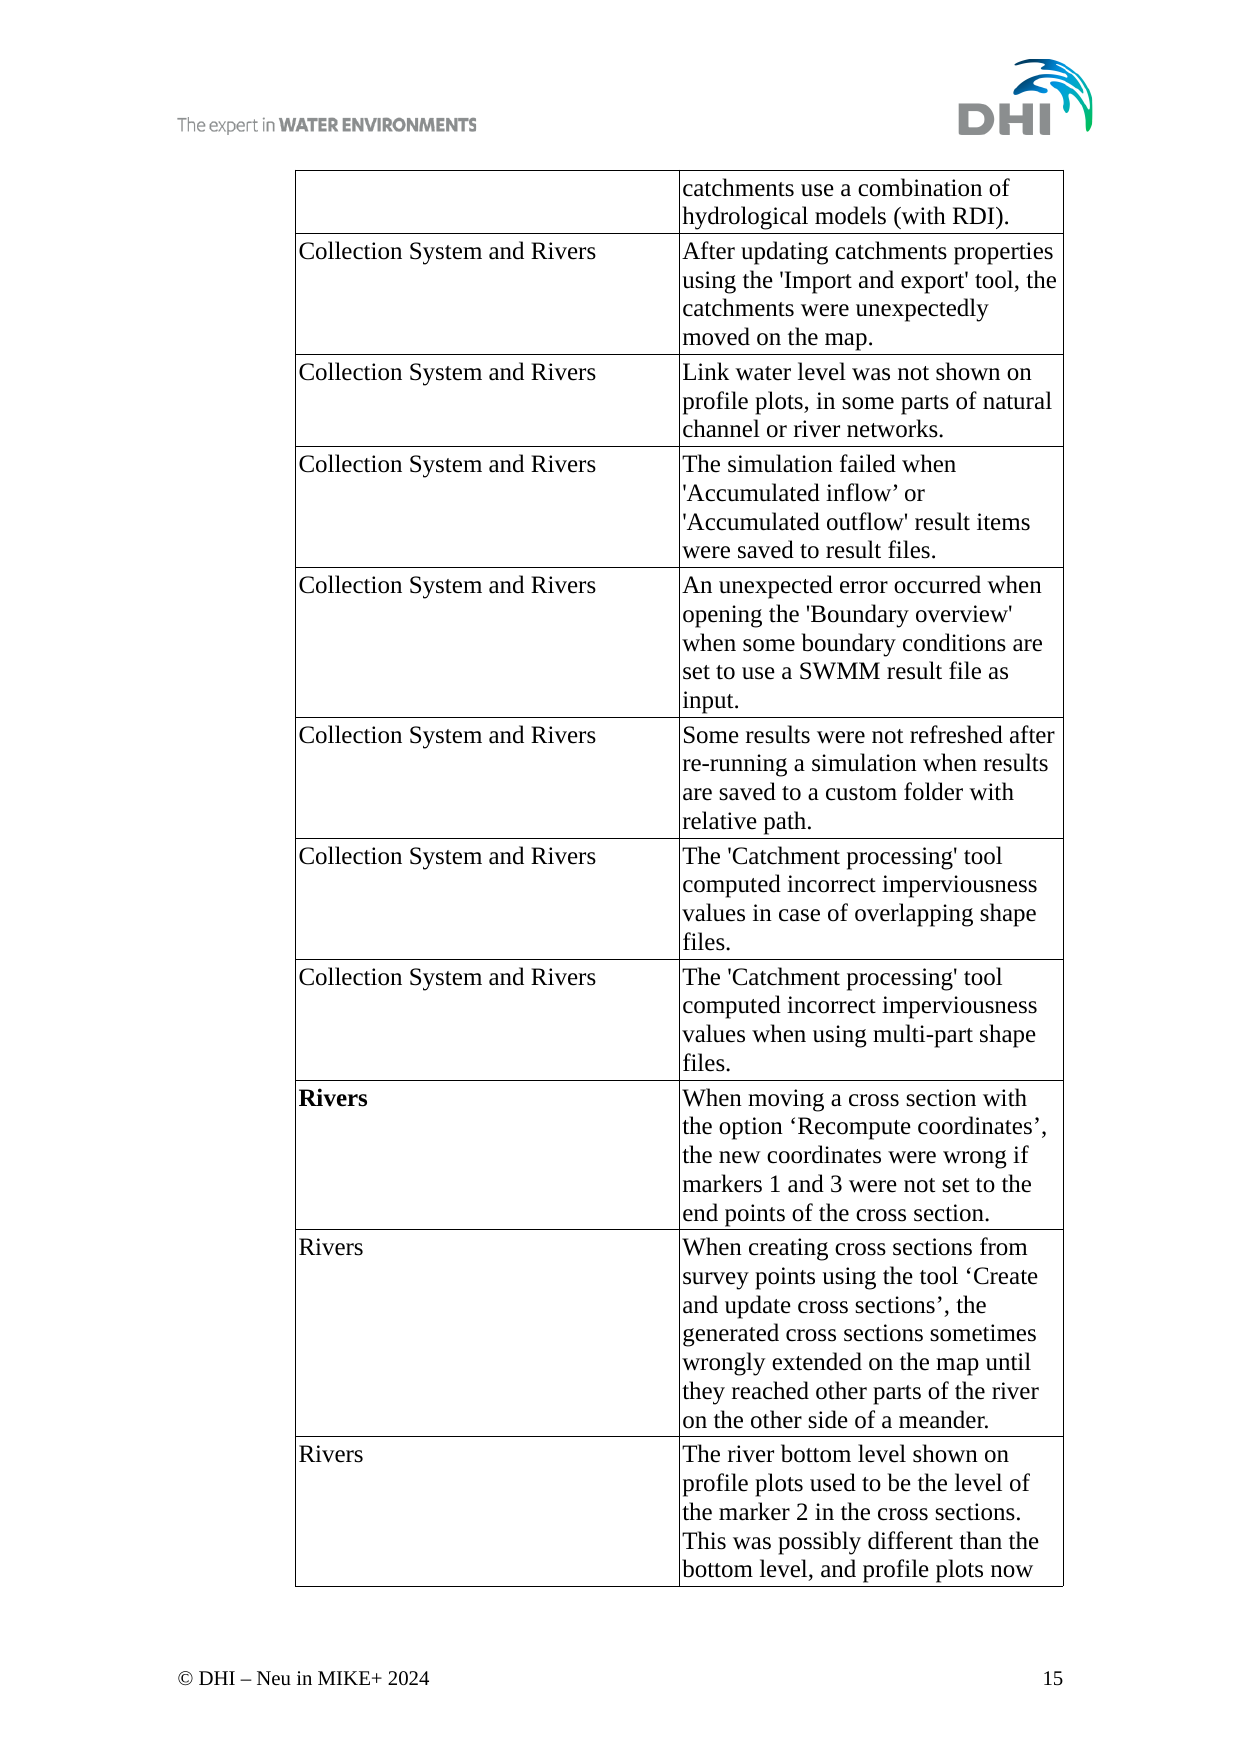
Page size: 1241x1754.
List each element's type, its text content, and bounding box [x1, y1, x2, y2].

table_cell The river bottom level shown on profile plots used to be the level of the marker 2 in the cross sections. This was possibly different than the bottom level, and profile plots now [680, 1437, 1063, 1586]
table_cell When creating cross sections from survey points using the tool ‘Create and update cross sections’, the generated cross sections sometimes wrongly extended on the map until they reached other parts of the river on the other side of a meander. [680, 1230, 1063, 1436]
table_cell Rivers [296, 1230, 679, 1436]
picture [958, 59, 1093, 135]
table_cell [296, 171, 679, 233]
table_cell When moving a cross section with the option ‘Recompute coordinates’, the new coordinates were wrong if markers 1 and 3 were not set to the end points of the cross section. [680, 1081, 1063, 1229]
table_cell Some results were not refreshed after re-running a simulation when results are saved to a custom folder with relative path. [680, 718, 1063, 838]
table_cell Collection System and Rivers [296, 568, 679, 717]
table_cell Collection System and Rivers [296, 839, 679, 959]
table_cell Collection System and Rivers [296, 960, 679, 1079]
picture [177, 117, 477, 135]
table_cell Link water level was not shown on profile plots, in some parts of natural channel or river networks. [680, 355, 1063, 446]
table_cell Collection System and Rivers [296, 234, 679, 354]
table_cell The 'Catchment processing' tool computed incorrect imperviousness values when using multi-part shape files. [680, 960, 1063, 1079]
table_cell Rivers [296, 1081, 679, 1229]
table_cell After updating catchments properties using the 'Import and export' tool, the catchments were unexpectedly moved on the map. [680, 234, 1063, 354]
table_cell The 'Catchment processing' tool computed incorrect imperviousness values in case of overlapping shape files. [680, 839, 1063, 959]
table_cell Collection System and Rivers [296, 447, 679, 567]
table_cell Collection System and Rivers [296, 355, 679, 446]
table_cell An unexpected error occurred when opening the 'Boundary overview' when some boundary conditions are set to use a SWMM result file as input. [680, 568, 1063, 717]
table_cell Rivers [296, 1437, 679, 1586]
table_cell Collection System and Rivers [296, 718, 679, 838]
table_cell catchments use a combination of hydrological models (with RDI). [680, 171, 1063, 233]
table_cell The simulation failed when 'Accumulated inflow’ or 'Accumulated outflow' result items were saved to result files. [680, 447, 1063, 567]
